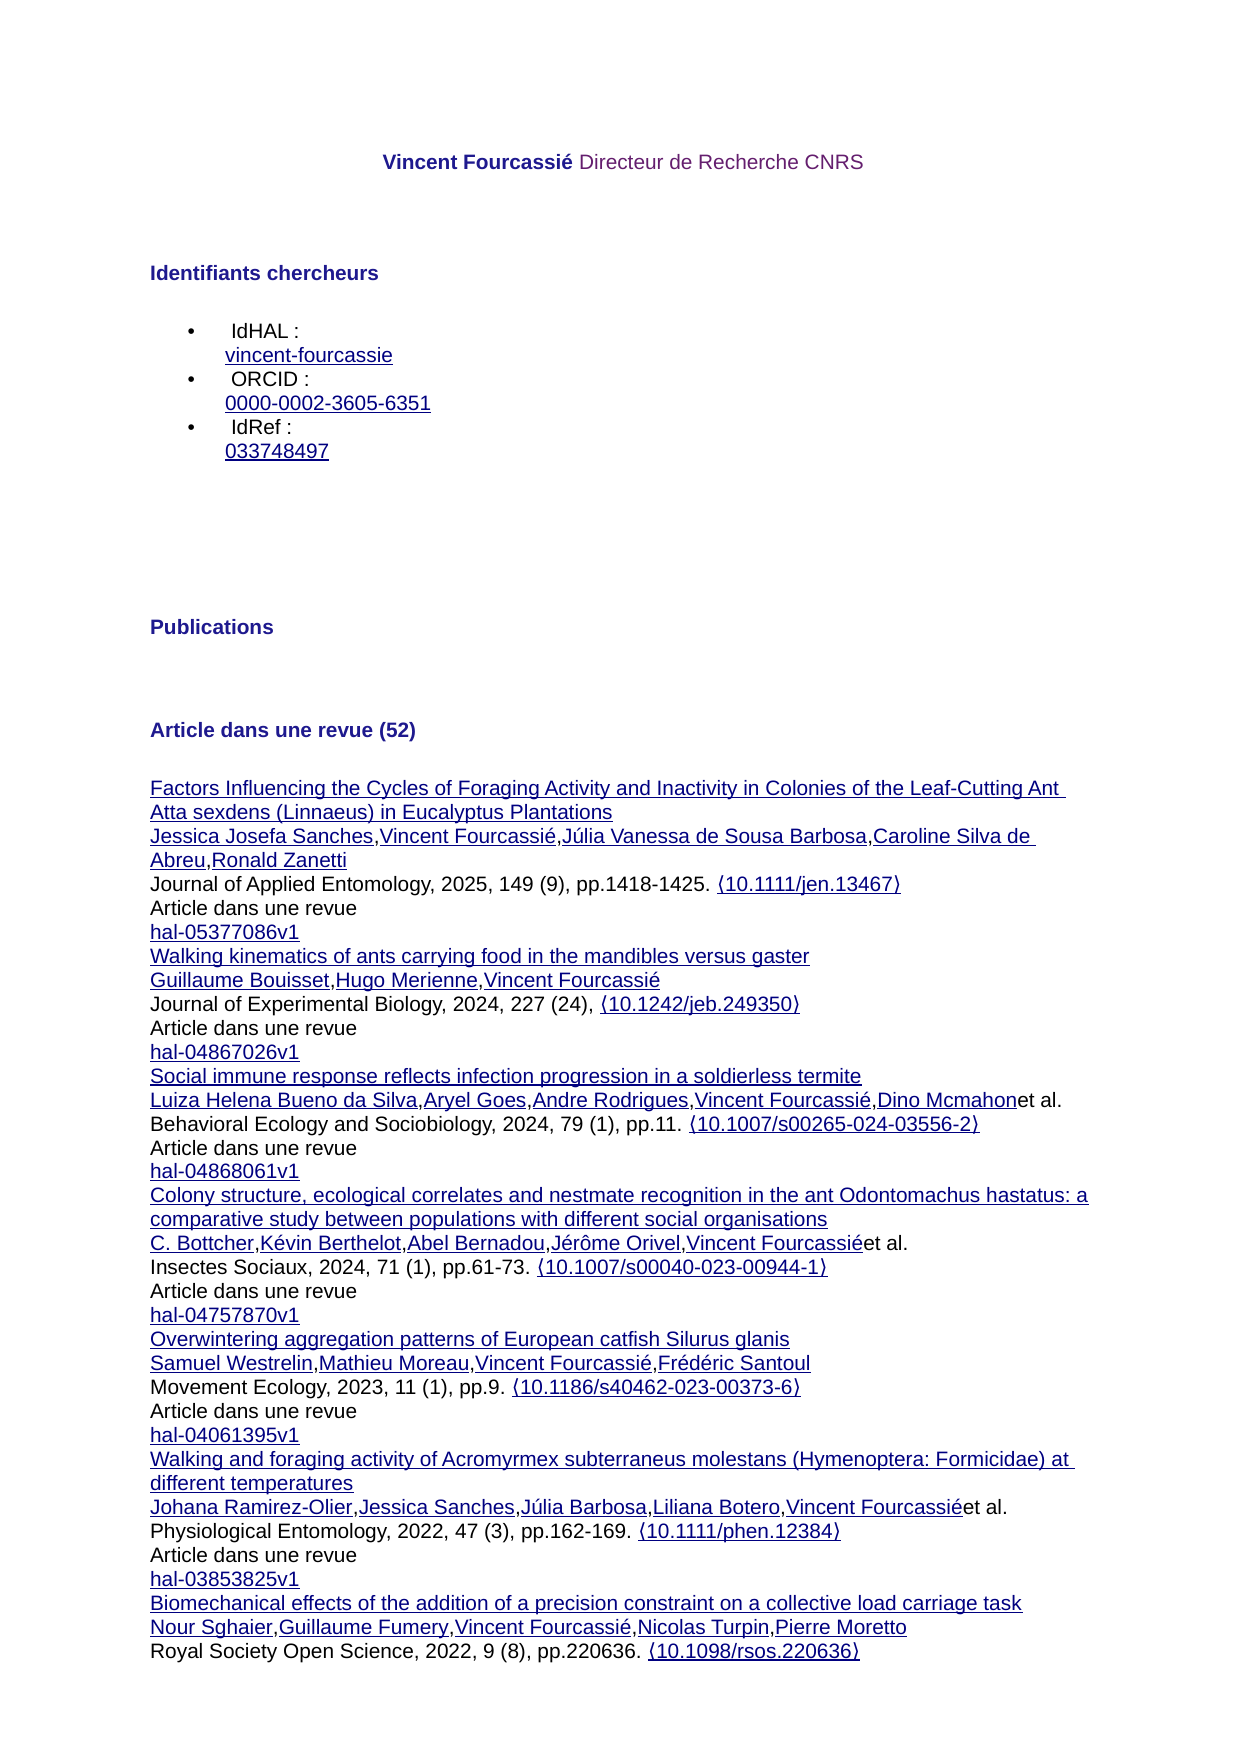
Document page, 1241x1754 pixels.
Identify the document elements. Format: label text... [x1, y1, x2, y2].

list IdRef : [187, 414, 1090, 438]
subtitle Identifiants chercheurs [150, 260, 1090, 284]
table_header Factors Influencing the Cycles of Foraging Activity and Inactivity in Colonies of the Leaf‐Cutting Ant Atta sexdens (Linnaeus) in Eucalyptus Plantations Jessica Josefa Sanches,Vincent Fourcassié,Júlia Vanessa de Sousa Barbosa,Caroline Silva de Abreu,Ronald Zanetti Journal of Applied Entomology, 2025, 149 (9), pp.1418-1425. ⟨10.1111/jen.13467⟩ Article dans une revue hal-05377086v1 [150, 776, 1090, 944]
list vincent-fourcassie [187, 343, 1090, 367]
list ORCID : [187, 367, 1090, 391]
table_cell Social immune response reflects infection progression in a soldierless termite Luiza Helena Bueno da Silva,Aryel Goes,Andre Rodrigues,Vincent Fourcassié,Dino Mcmahonet al. Behavioral Ecology and Sociobiology, 2024, 79 (1), pp.11. ⟨10.1007/s00265-024-03556-2⟩ Article dans une revue hal-04868061v1 [150, 1064, 1090, 1183]
list 033748497 [187, 438, 1090, 462]
table_cell Walking and foraging activity of Acromyrmex subterraneus molestans (Hymenoptera: Formicidae) at different temperatures Johana Ramirez-Olier,Jessica Sanches,Júlia Barbosa,Liliana Botero,Vincent Fourcassiéet al. Physiological Entomology, 2022, 47 (3), pp.162-169. ⟨10.1111/phen.12384⟩ Article dans une revue hal-03853825v1 [150, 1447, 1090, 1591]
table_cell Biomechanical effects of the addition of a precision constraint on a collective load carriage task Nour Sghaier,Guillaume Fumery,Vincent Fourcassié,Nicolas Turpin,Pierre Moretto Royal Society Open Science, 2022, 9 (8), pp.220636. ⟨10.1098/rsos.220636⟩ [150, 1591, 1090, 1662]
list IdHAL : [187, 319, 1090, 343]
table_cell Colony structure, ecological correlates and nestmate recognition in the ant Odontomachus hastatus: a comparative study between populations with different social organisations C. Bottcher,Kévin Berthelot,Abel Bernadou,Jérôme Orivel,Vincent Fourcassiéet al. Insectes Sociaux, 2024, 71 (1), pp.61-73. ⟨10.1007/s00040-023-00944-1⟩ Article dans une revue hal-04757870v1 [150, 1183, 1090, 1327]
subtitle Vincent Fourcassié Directeur de Recherche CNRS [150, 150, 1090, 174]
table_cell Overwintering aggregation patterns of European catfish Silurus glanis Samuel Westrelin,Mathieu Moreau,Vincent Fourcassié,Frédéric Santoul Movement Ecology, 2023, 11 (1), pp.9. ⟨10.1186/s40462-023-00373-6⟩ Article dans une revue hal-04061395v1 [150, 1327, 1090, 1447]
subtitle Article dans une revue (52) [150, 718, 1090, 742]
list 0000-0002-3605-6351 [187, 391, 1090, 414]
table_cell Walking kinematics of ants carrying food in the mandibles versus gaster Guillaume Bouisset,Hugo Merienne,Vincent Fourcassié Journal of Experimental Biology, 2024, 227 (24), ⟨10.1242/jeb.249350⟩ Article dans une revue hal-04867026v1 [150, 944, 1090, 1063]
subtitle Publications [150, 614, 1090, 638]
